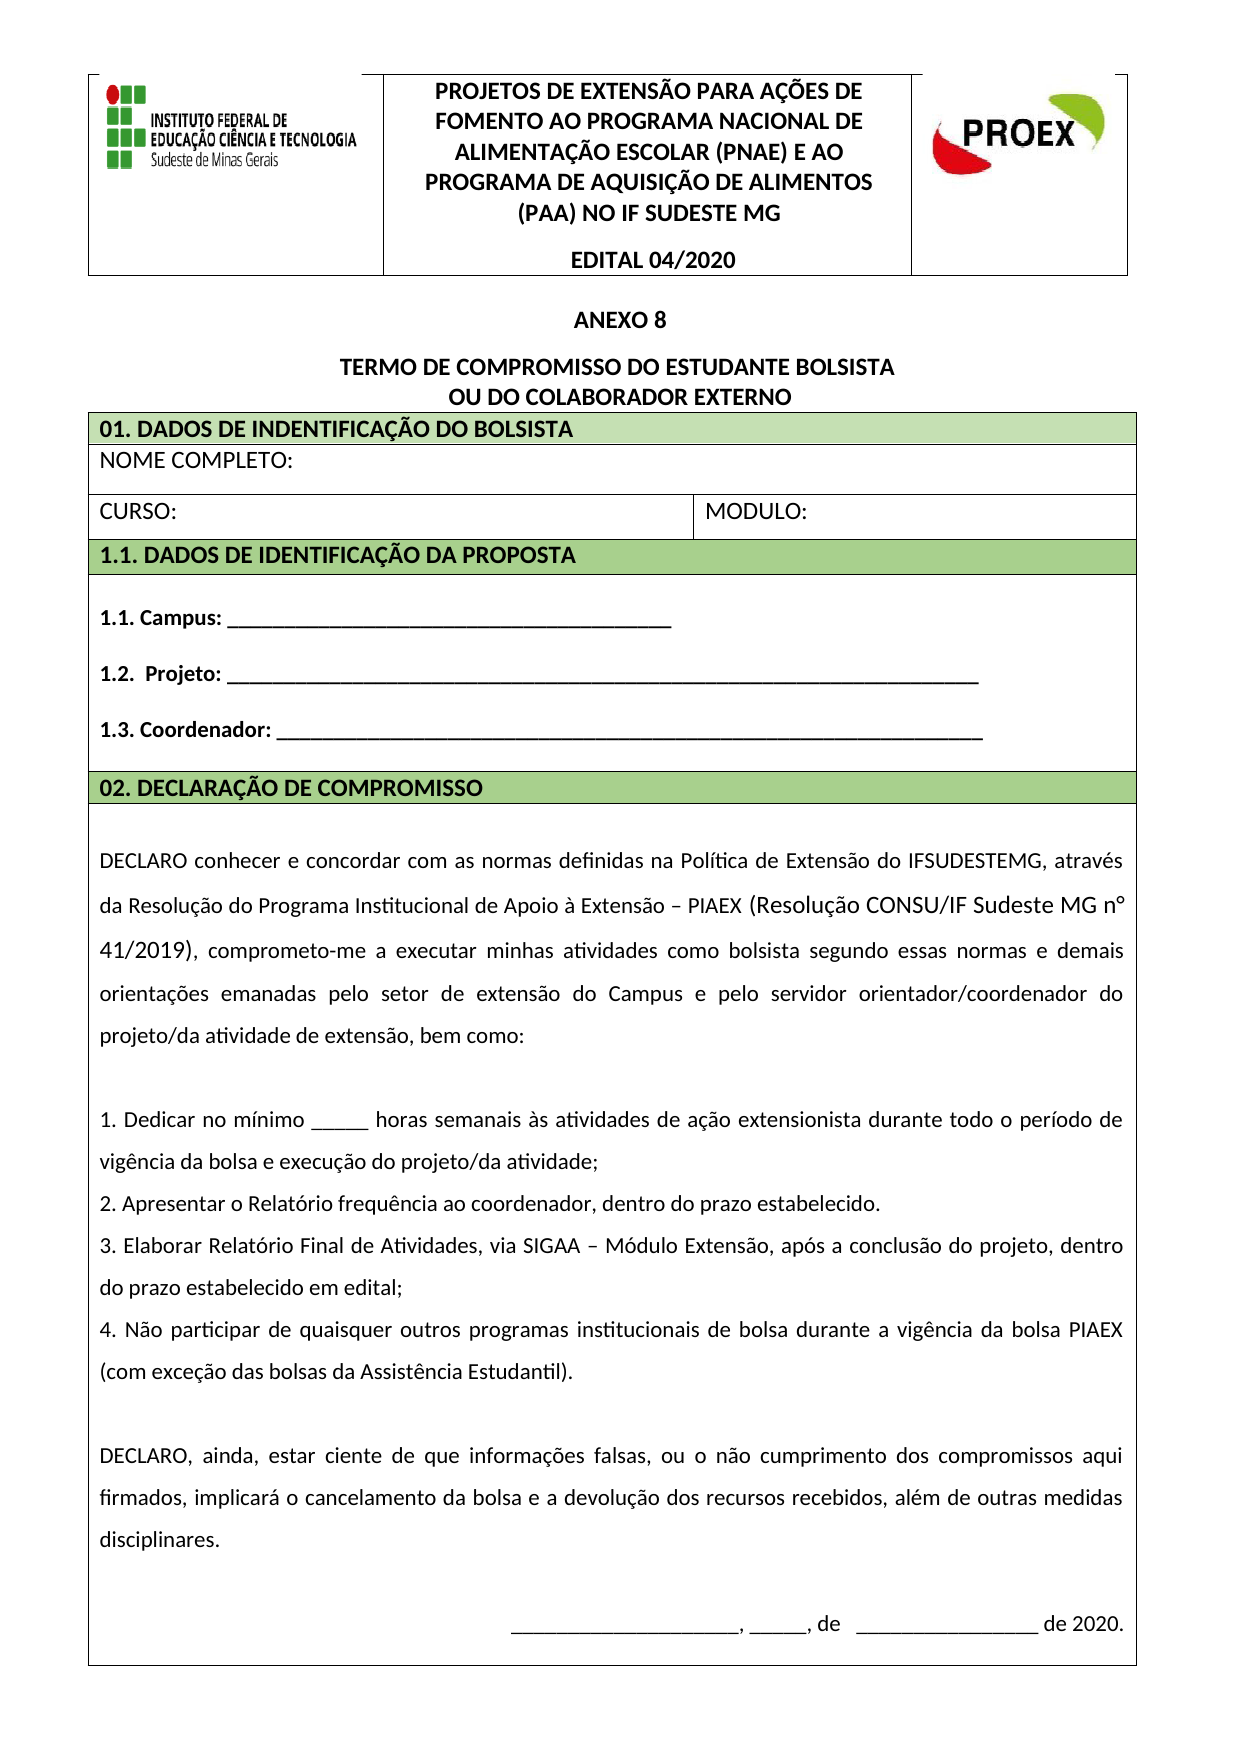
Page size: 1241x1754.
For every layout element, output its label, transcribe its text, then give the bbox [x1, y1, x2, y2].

table_cell DECLARO conhecer e concordar com as normas definidas na Política de Extensão do IFSUDESTEMG, através da Resolução do Programa Institucional de Apoio à Extensão – PIAEX (Resolução CONSU/IF Sudeste MG n° 41/2019), comprometo-me a executar minhas atividades como bolsista segundo essas normas e demais orientações emanadas pelo setor de extensão do Campus e pelo servidor orientador/coordenador do projeto/da atividade de extensão, bem como: 1. Dedicar no mínimo _____ horas semanais às atividades de ação extensionista durante todo o período de vigência da bolsa e execução do projeto/da atividade; 2. Apresentar o Relatório frequência ao coordenador, dentro do prazo estabelecido. 3. Elaborar Relatório Final de Atividades, via SIGAA – Módulo Extensão, após a conclusão do projeto, dentro do prazo estabelecido em edital; 4. Não participar de quaisquer outros programas institucionais de bolsa durante a vigência da bolsa PIAEX (com exceção das bolsas da Assistência Estudantil). DECLARO, ainda, estar ciente de que informações falsas, ou o não cumprimento dos compromissos aqui firmados, implicará o cancelamento da bolsa e a devolução dos recursos recebidos, além de outras medidas disciplinares. ____________________, _____, de ________________ de 2020. [89, 804, 1136, 1665]
table_cell NOME COMPLETO: [89, 445, 1136, 494]
text TERMO DE COMPROMISSO DO ESTUDANTE BOLSISTA [177, 351, 1063, 381]
table_cell MODULO: [694, 495, 1136, 538]
text ANEXO 8 [177, 304, 1063, 334]
table_cell CURSO: [89, 495, 693, 538]
table_cell 1.1. Campus: _______________________________________ 1.2. Projeto: __________________________________________________________________ 1.3. Coordenador: ______________________________________________________________ [89, 575, 1136, 771]
text OU DO COLABORADOR EXTERNO [177, 381, 1063, 412]
table_cell 02. DECLARAÇÃO DE COMPROMISSO [89, 772, 1136, 803]
table_cell 1.1. DADOS DE IDENTIFICAÇÃO DA PROPOSTA [89, 540, 1136, 574]
table_header 01. DADOS DE INDENTIFICAÇÃO DO BOLSISTA [89, 413, 1136, 443]
